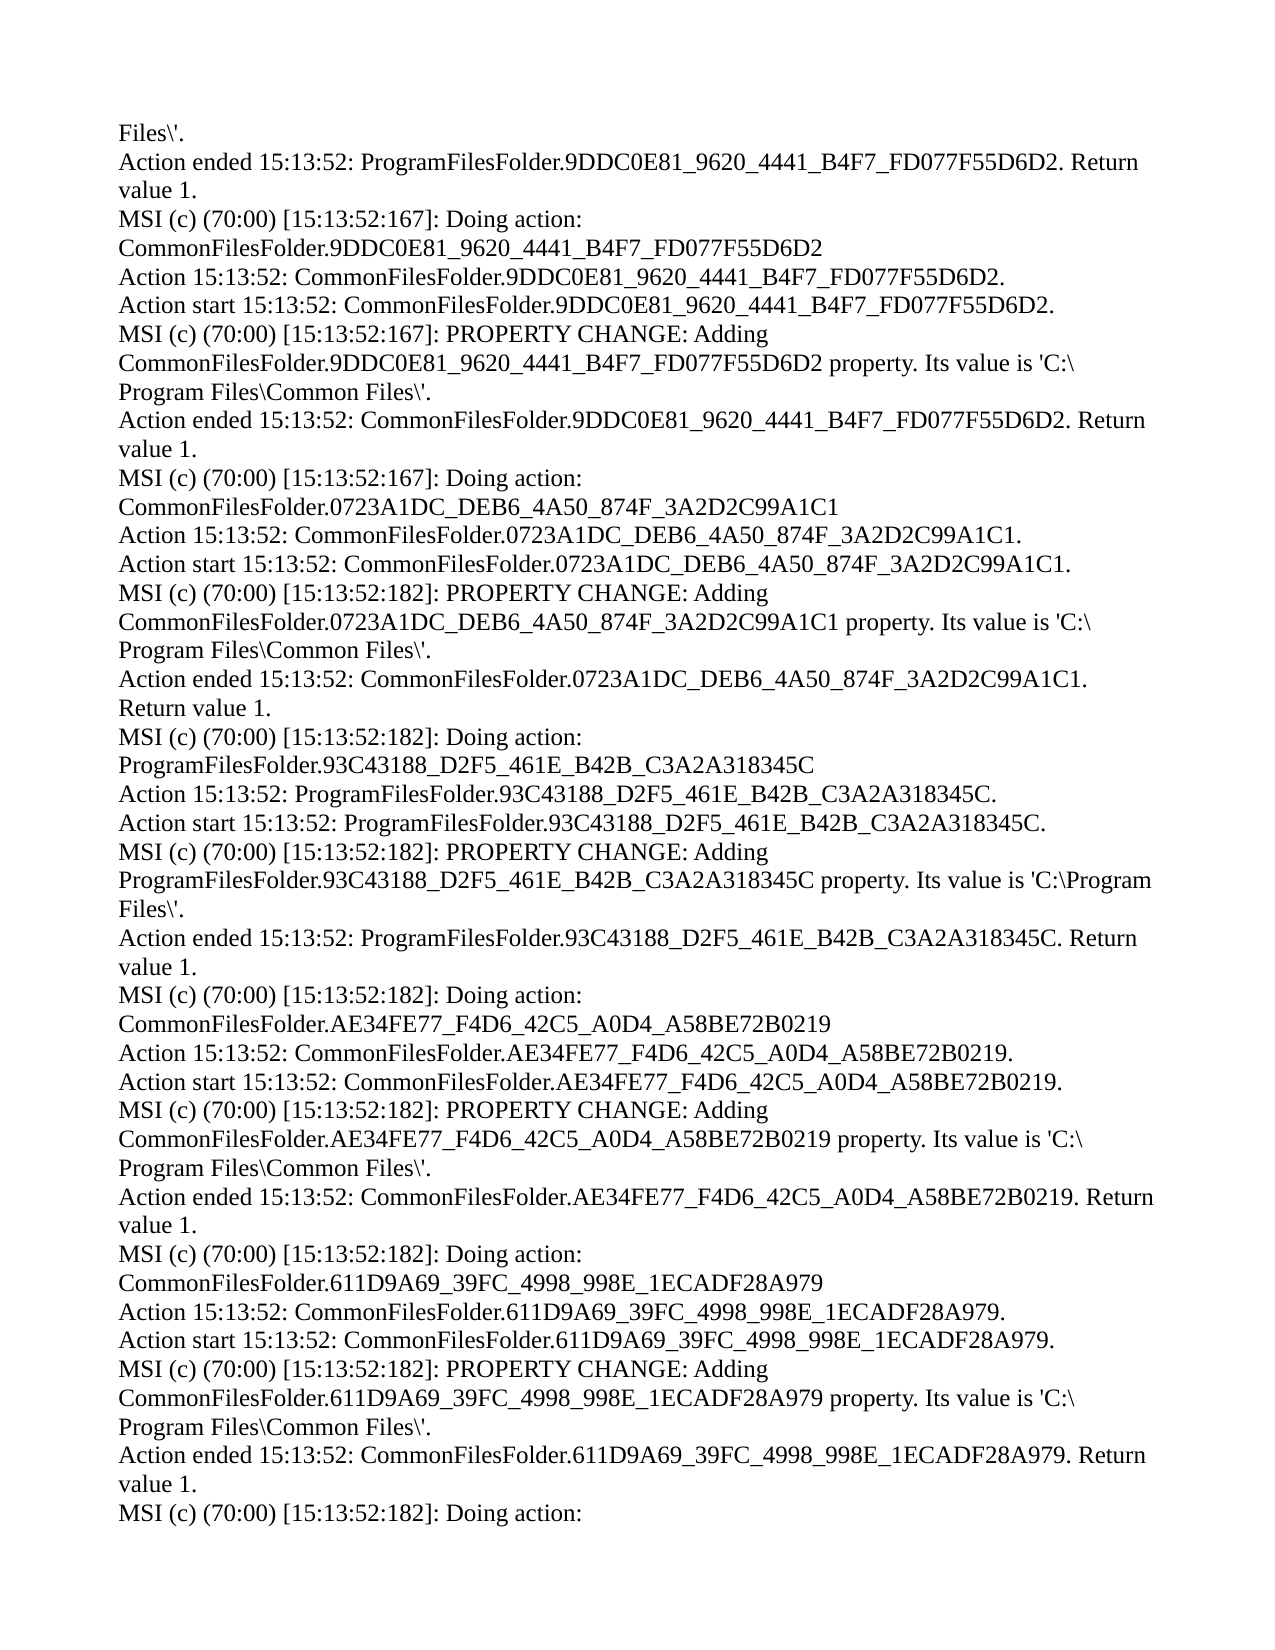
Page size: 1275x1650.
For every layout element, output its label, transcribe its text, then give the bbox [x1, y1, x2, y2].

text Action 15:13:52: CommonFilesFolder.611D9A69_39FC_4998_998E_1ECADF28A979. [118, 1297, 1157, 1326]
text Action 15:13:52: ProgramFilesFolder.93C43188_D2F5_461E_B42B_C3A2A318345C. [118, 779, 1157, 808]
text Action ended 15:13:52: CommonFilesFolder.0723A1DC_DEB6_4A50_874F_3A2D2C99A1C1. Return value 1. [118, 664, 1157, 722]
text Action start 15:13:52: ProgramFilesFolder.93C43188_D2F5_461E_B42B_C3A2A318345C. [118, 808, 1157, 837]
text MSI (c) (70:00) [15:13:52:182]: Doing action: CommonFilesFolder.611D9A69_39FC_4998_998E_1ECADF28A979 [118, 1239, 1157, 1297]
text MSI (c) (70:00) [15:13:52:182]: PROPERTY CHANGE: Adding CommonFilesFolder.0723A1DC_DEB6_4A50_874F_3A2D2C99A1C1 property. Its value is 'C:\Program Files\Common Files\'. [118, 578, 1157, 664]
text Action 15:13:52: CommonFilesFolder.AE34FE77_F4D6_42C5_A0D4_A58BE72B0219. [118, 1038, 1157, 1067]
text Action start 15:13:52: CommonFilesFolder.611D9A69_39FC_4998_998E_1ECADF28A979. [118, 1326, 1157, 1354]
text MSI (c) (70:00) [15:13:52:182]: Doing action: CommonFilesFolder.AE34FE77_F4D6_42C5_A0D4_A58BE72B0219 [118, 981, 1157, 1038]
text Action 15:13:52: CommonFilesFolder.9DDC0E81_9620_4441_B4F7_FD077F55D6D2. [118, 262, 1157, 291]
text MSI (c) (70:00) [15:13:52:182]: Doing action: ProgramFilesFolder.93C43188_D2F5_461E_B42B_C3A2A318345C [118, 722, 1157, 779]
text Action ended 15:13:52: ProgramFilesFolder.9DDC0E81_9620_4441_B4F7_FD077F55D6D2. Return value 1. [118, 147, 1157, 204]
text Action ended 15:13:52: CommonFilesFolder.9DDC0E81_9620_4441_B4F7_FD077F55D6D2. Return value 1. [118, 406, 1157, 463]
text Action ended 15:13:52: CommonFilesFolder.611D9A69_39FC_4998_998E_1ECADF28A979. Return value 1. [118, 1441, 1157, 1498]
text Action ended 15:13:52: ProgramFilesFolder.93C43188_D2F5_461E_B42B_C3A2A318345C. Return value 1. [118, 923, 1157, 981]
text Action start 15:13:52: CommonFilesFolder.9DDC0E81_9620_4441_B4F7_FD077F55D6D2. [118, 291, 1157, 319]
text MSI (c) (70:00) [15:13:52:167]: Doing action: CommonFilesFolder.9DDC0E81_9620_4441_B4F7_FD077F55D6D2 [118, 204, 1157, 262]
text MSI (c) (70:00) [15:13:52:167]: PROPERTY CHANGE: Adding CommonFilesFolder.9DDC0E81_9620_4441_B4F7_FD077F55D6D2 property. Its value is 'C:\Program Files\Common Files\'. [118, 319, 1157, 406]
text Action 15:13:52: CommonFilesFolder.0723A1DC_DEB6_4A50_874F_3A2D2C99A1C1. [118, 521, 1157, 549]
text Action ended 15:13:52: CommonFilesFolder.AE34FE77_F4D6_42C5_A0D4_A58BE72B0219. Return value 1. [118, 1182, 1157, 1239]
text Action start 15:13:52: CommonFilesFolder.AE34FE77_F4D6_42C5_A0D4_A58BE72B0219. [118, 1067, 1157, 1096]
text Action start 15:13:52: CommonFilesFolder.0723A1DC_DEB6_4A50_874F_3A2D2C99A1C1. [118, 549, 1157, 578]
text Files\'. [118, 118, 1157, 147]
text MSI (c) (70:00) [15:13:52:182]: PROPERTY CHANGE: Adding ProgramFilesFolder.93C43188_D2F5_461E_B42B_C3A2A318345C property. Its value is 'C:\Program Files\'. [118, 837, 1157, 923]
text MSI (c) (70:00) [15:13:52:182]: PROPERTY CHANGE: Adding CommonFilesFolder.611D9A69_39FC_4998_998E_1ECADF28A979 property. Its value is 'C:\Program Files\Common Files\'. [118, 1354, 1157, 1441]
text MSI (c) (70:00) [15:13:52:182]: Doing action: [118, 1498, 1157, 1527]
text MSI (c) (70:00) [15:13:52:182]: PROPERTY CHANGE: Adding CommonFilesFolder.AE34FE77_F4D6_42C5_A0D4_A58BE72B0219 property. Its value is 'C:\Program Files\Common Files\'. [118, 1096, 1157, 1182]
text MSI (c) (70:00) [15:13:52:167]: Doing action: CommonFilesFolder.0723A1DC_DEB6_4A50_874F_3A2D2C99A1C1 [118, 463, 1157, 521]
